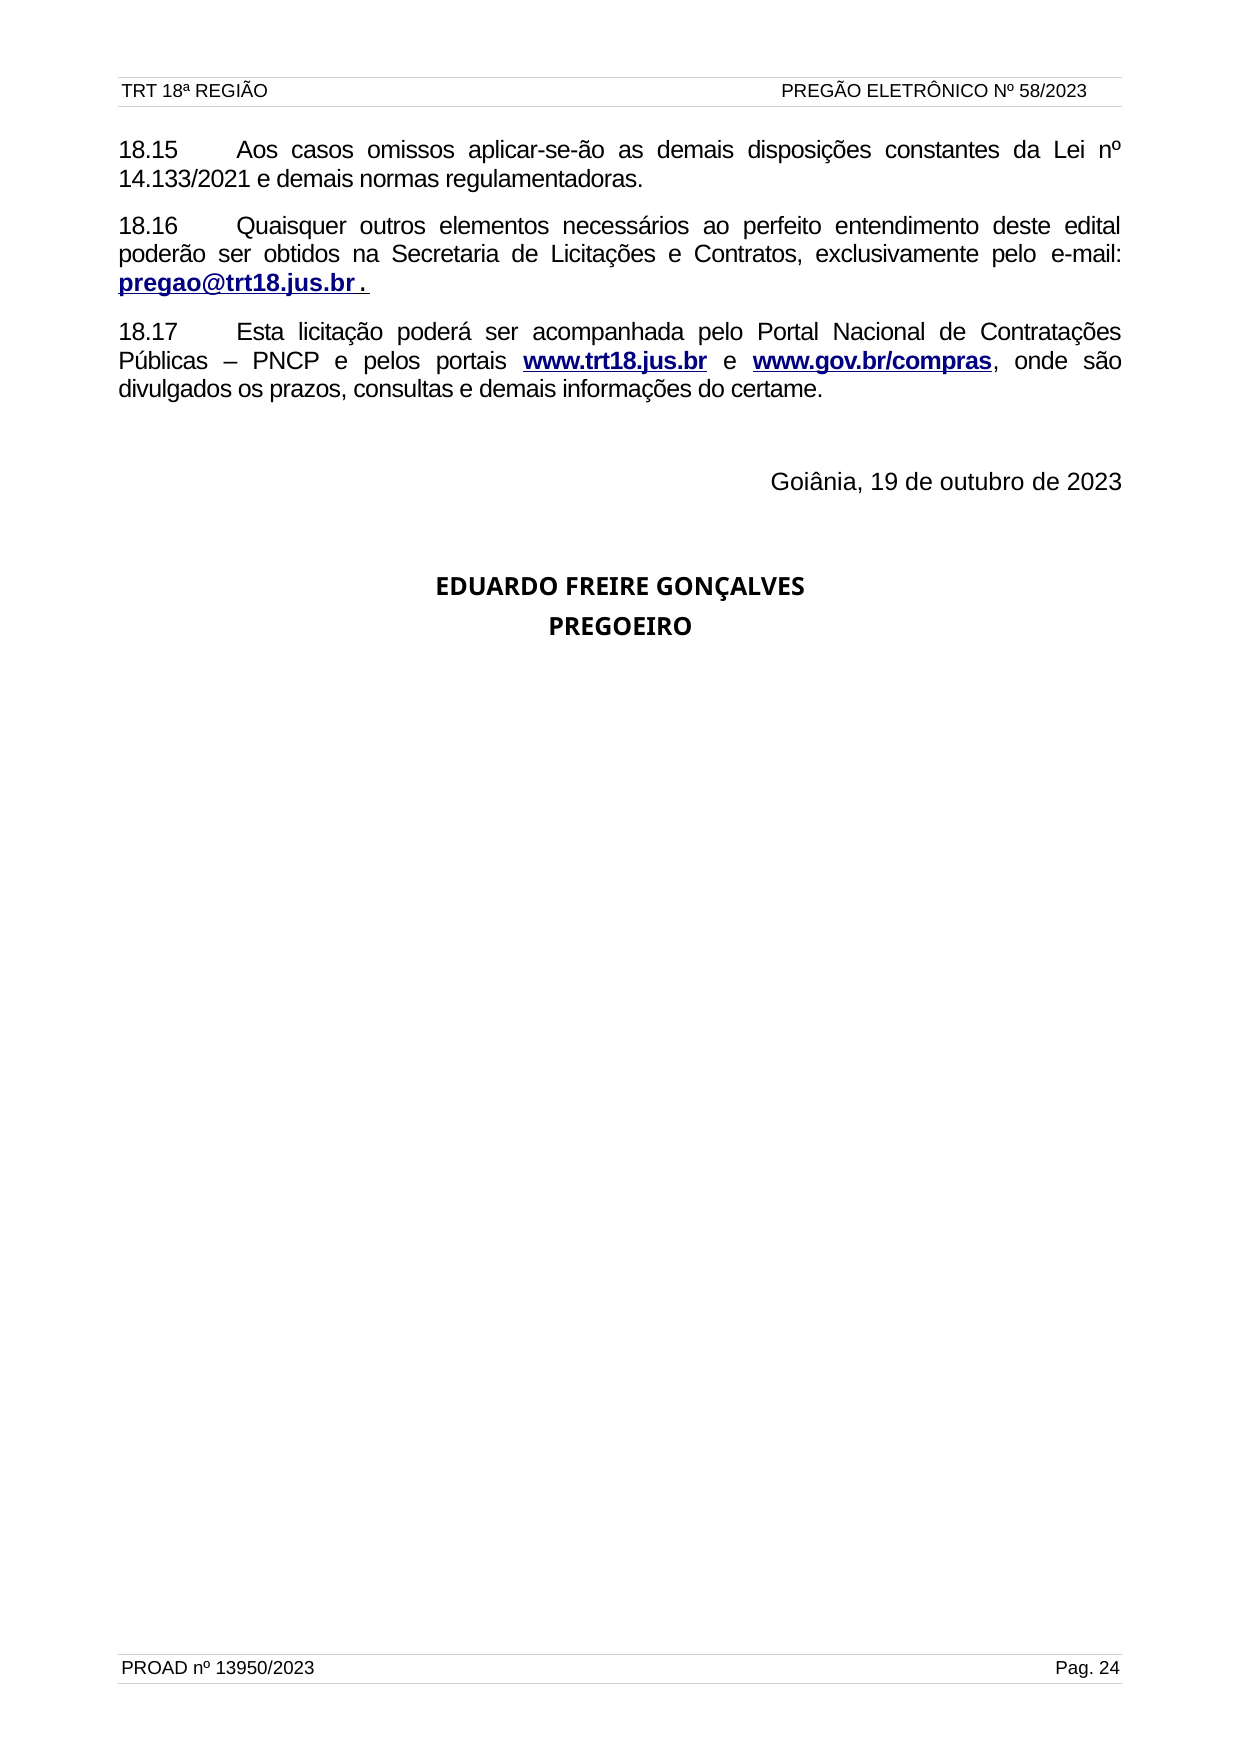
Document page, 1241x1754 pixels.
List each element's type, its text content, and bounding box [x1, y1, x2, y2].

text 18.16 Quaisquer outros elementos necessários ao perfeito entendimento deste edital poderão ser obtidos na Secretaria de Licitações e Contratos, exclusivamente pelo e-mail: pregao@trt18.jus.br. [118, 211, 1122, 299]
text Goiânia, 19 de outubro de 2023 [118, 467, 1122, 496]
text 18.15 Aos casos omissos aplicar-se-ão as demais disposições constantes da Lei nº 14.133/2021 e demais normas regulamentadoras. [118, 136, 1122, 193]
text 18.17 Esta licitação poderá ser acompanhada pelo Portal Nacional de Contratações Públicas – PNCP e pelos portais www.trt18.jus.br e www.gov.br/compras, onde são divulgados os prazos, consultas e demais informações do certame. [118, 317, 1122, 403]
text PREGOEIRO [118, 609, 1122, 643]
text EDUARDO FREIRE GONÇALVES [118, 569, 1122, 603]
